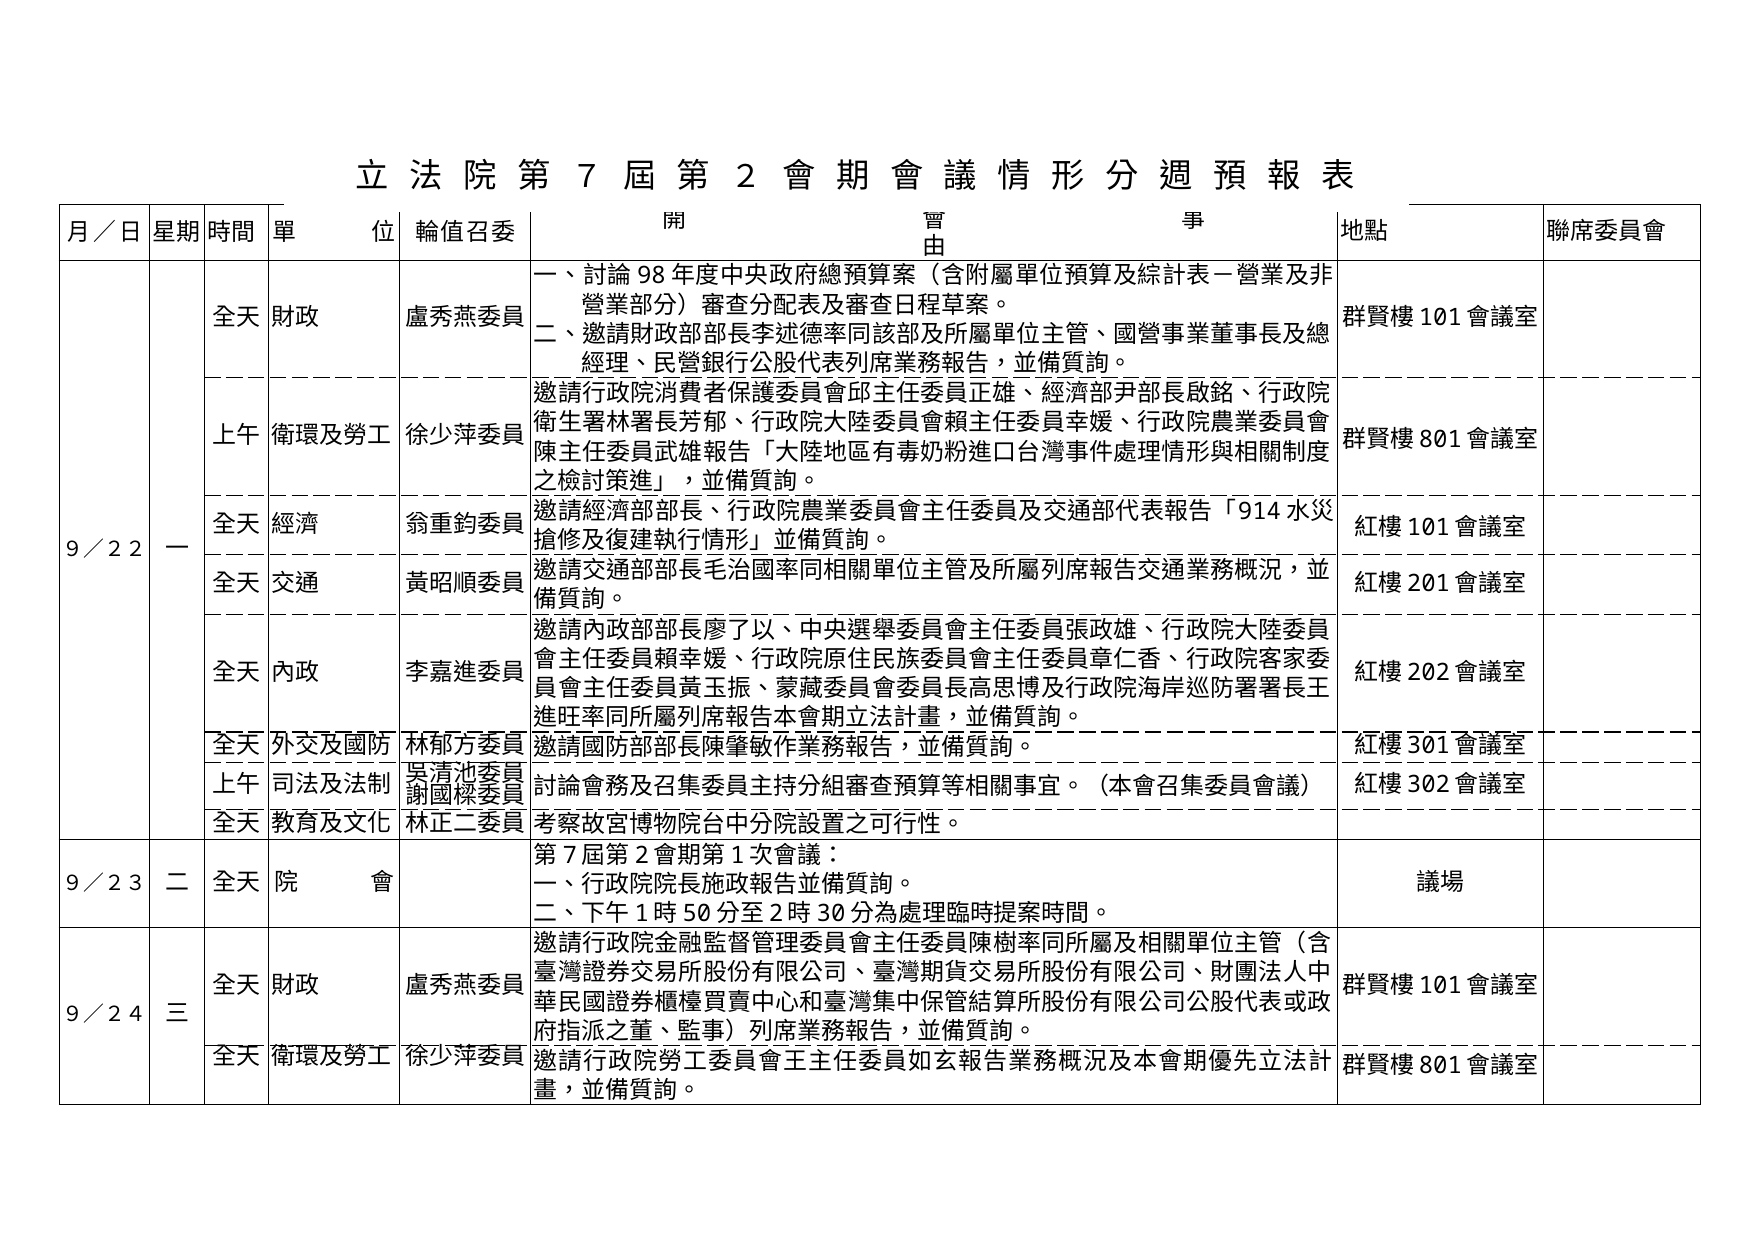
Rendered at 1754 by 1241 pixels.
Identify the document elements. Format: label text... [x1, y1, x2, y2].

table_cell 邀請國防部部長陳肇敏作業務報告，並備質詢。 [531, 731, 1337, 762]
table_cell 經濟 [269, 495, 399, 554]
table_cell 交通 [269, 554, 399, 614]
table_cell 上午 [205, 377, 268, 495]
table_cell 衛環及勞工 [269, 377, 399, 495]
table_header 輪值召委 [400, 212, 530, 259]
table_cell 李嘉進委員 [400, 614, 530, 731]
table_cell 三 [150, 928, 204, 1104]
table_cell 徐少萍委員 [400, 377, 530, 495]
table_cell [1544, 809, 1700, 839]
table_header 單 位 [269, 205, 399, 259]
table_cell 全天 [205, 840, 268, 927]
table_cell 徐少萍委員 [400, 1045, 530, 1104]
table_cell 院 會 [269, 840, 399, 927]
table_cell 紅樓301會議室 [1338, 731, 1543, 762]
table_cell 二 [150, 840, 204, 927]
table_cell 翁重鈞委員 [400, 495, 530, 554]
table_cell [1544, 261, 1700, 377]
table_cell 林郁方委員 [400, 731, 530, 762]
table_header 月／日 [60, 205, 149, 259]
table_cell [1544, 731, 1700, 762]
table_cell ９／２３ [60, 840, 149, 927]
table_cell 全天 [205, 731, 268, 762]
table_cell 教育及文化 [269, 809, 399, 839]
table_header 地點 [1338, 205, 1543, 259]
table_cell 紅樓202會議室 [1338, 614, 1543, 731]
table_cell 全天 [205, 1045, 268, 1104]
table_cell 黃昭順委員 [400, 554, 530, 614]
table_cell 一 [150, 261, 204, 839]
table_header 開會事由 [531, 212, 1337, 259]
table_cell [1544, 614, 1700, 731]
table_cell 邀請內政部部長廖了以、中央選舉委員會主任委員張政雄、行政院大陸委員會主任委員賴幸媛、行政院原住民族委員會主任委員章仁香、行政院客家委員會主任委員黃玉振、蒙藏委員會委員長高思博及行政院海岸巡防署署長王進旺率同所屬列席報告本會期立法計畫，並備質詢。 [531, 614, 1337, 731]
table_cell 邀請行政院消費者保護委員會邱主任委員正雄、經濟部尹部長啟銘、行政院衛生署林署長芳郁、行政院大陸委員會賴主任委員幸媛、行政院農業委員會陳主任委員武雄報告「大陸地區有毒奶粉進口台灣事件處理情形與相關制度之檢討策進」，並備質詢。 [531, 377, 1337, 495]
table_cell 群賢樓801會議室 [1338, 377, 1543, 495]
table_cell [1544, 1045, 1700, 1104]
text 立法院第７屆第２會期會議情形分週預報表 [299, 144, 1394, 198]
table_cell 上午 [205, 762, 268, 808]
table_cell 盧秀燕委員 [400, 261, 530, 377]
table_cell [1544, 762, 1700, 808]
table_cell 邀請經濟部部長、行政院農業委員會主任委員及交通部代表報告「914水災搶修及復建執行情形」並備質詢。 [531, 495, 1337, 554]
table_cell 吳清池委員 謝國樑委員 [400, 762, 530, 808]
table_cell 紅樓201會議室 [1338, 554, 1543, 614]
table_cell [1544, 554, 1700, 614]
table_cell 全天 [205, 261, 268, 377]
table_cell 紅樓101會議室 [1338, 495, 1543, 554]
table_cell 群賢樓101會議室 [1338, 261, 1543, 377]
table_cell ９／２４ [60, 928, 149, 1104]
table_header 聯席委員會 [1544, 205, 1700, 259]
table_cell 內政 [269, 614, 399, 731]
table_cell 議場 [1338, 840, 1543, 927]
table_cell 一、討論98年度中央政府總預算案（含附屬單位預算及綜計表－營業及非營業部分）審查分配表及審查日程草案。 二、邀請財政部部長李述德率同該部及所屬單位主管、國營事業董事長及總經理、民營銀行公股代表列席業務報告，並備質詢。 [531, 261, 1337, 377]
table_cell 財政 [269, 928, 399, 1045]
table_cell 考察故宮博物院台中分院設置之可行性。 [531, 809, 1337, 839]
table_cell 第7屆第2會期第1次會議： 一、行政院院長施政報告並備質詢。 二、下午1時50分至2時30分為處理臨時提案時間。 [531, 840, 1337, 927]
table_cell 全天 [205, 554, 268, 614]
table_cell 邀請行政院勞工委員會王主任委員如玄報告業務概況及本會期優先立法計畫，並備質詢。 [531, 1045, 1337, 1104]
table_cell 林正二委員 [400, 809, 530, 839]
table_cell 群賢樓101會議室 [1338, 928, 1543, 1045]
table_cell [1544, 377, 1700, 495]
table_cell 全天 [205, 809, 268, 839]
table_cell 邀請交通部部長毛治國率同相關單位主管及所屬列席報告交通業務概況，並備質詢。 [531, 554, 1337, 614]
table_cell [400, 840, 530, 927]
table_cell 全天 [205, 614, 268, 731]
table_header 時間 [205, 205, 268, 259]
table_cell [1544, 840, 1700, 927]
table_cell [1338, 809, 1543, 839]
table_header 星期 [150, 205, 204, 259]
table_cell 全天 [205, 495, 268, 554]
table_cell 討論會務及召集委員主持分組審查預算等相關事宜。（本會召集委員會議） [531, 762, 1337, 808]
table_cell 司法及法制 [269, 762, 399, 808]
table_cell 衛環及勞工 [269, 1045, 399, 1104]
table_cell [1544, 928, 1700, 1045]
table_cell 財政 [269, 261, 399, 377]
table_cell 外交及國防 [269, 731, 399, 762]
table_cell 群賢樓801會議室 [1338, 1045, 1543, 1104]
table_cell [1544, 495, 1700, 554]
table_cell 紅樓302會議室 [1338, 762, 1543, 808]
table_cell ９／２２ [60, 261, 149, 839]
table_cell 盧秀燕委員 [400, 928, 530, 1045]
table_cell 邀請行政院金融監督管理委員會主任委員陳樹率同所屬及相關單位主管（含臺灣證券交易所股份有限公司、臺灣期貨交易所股份有限公司、財團法人中華民國證券櫃檯買賣中心和臺灣集中保管結算所股份有限公司公股代表或政府指派之董、監事）列席業務報告，並備質詢。 [531, 928, 1337, 1045]
table_cell 全天 [205, 928, 268, 1045]
